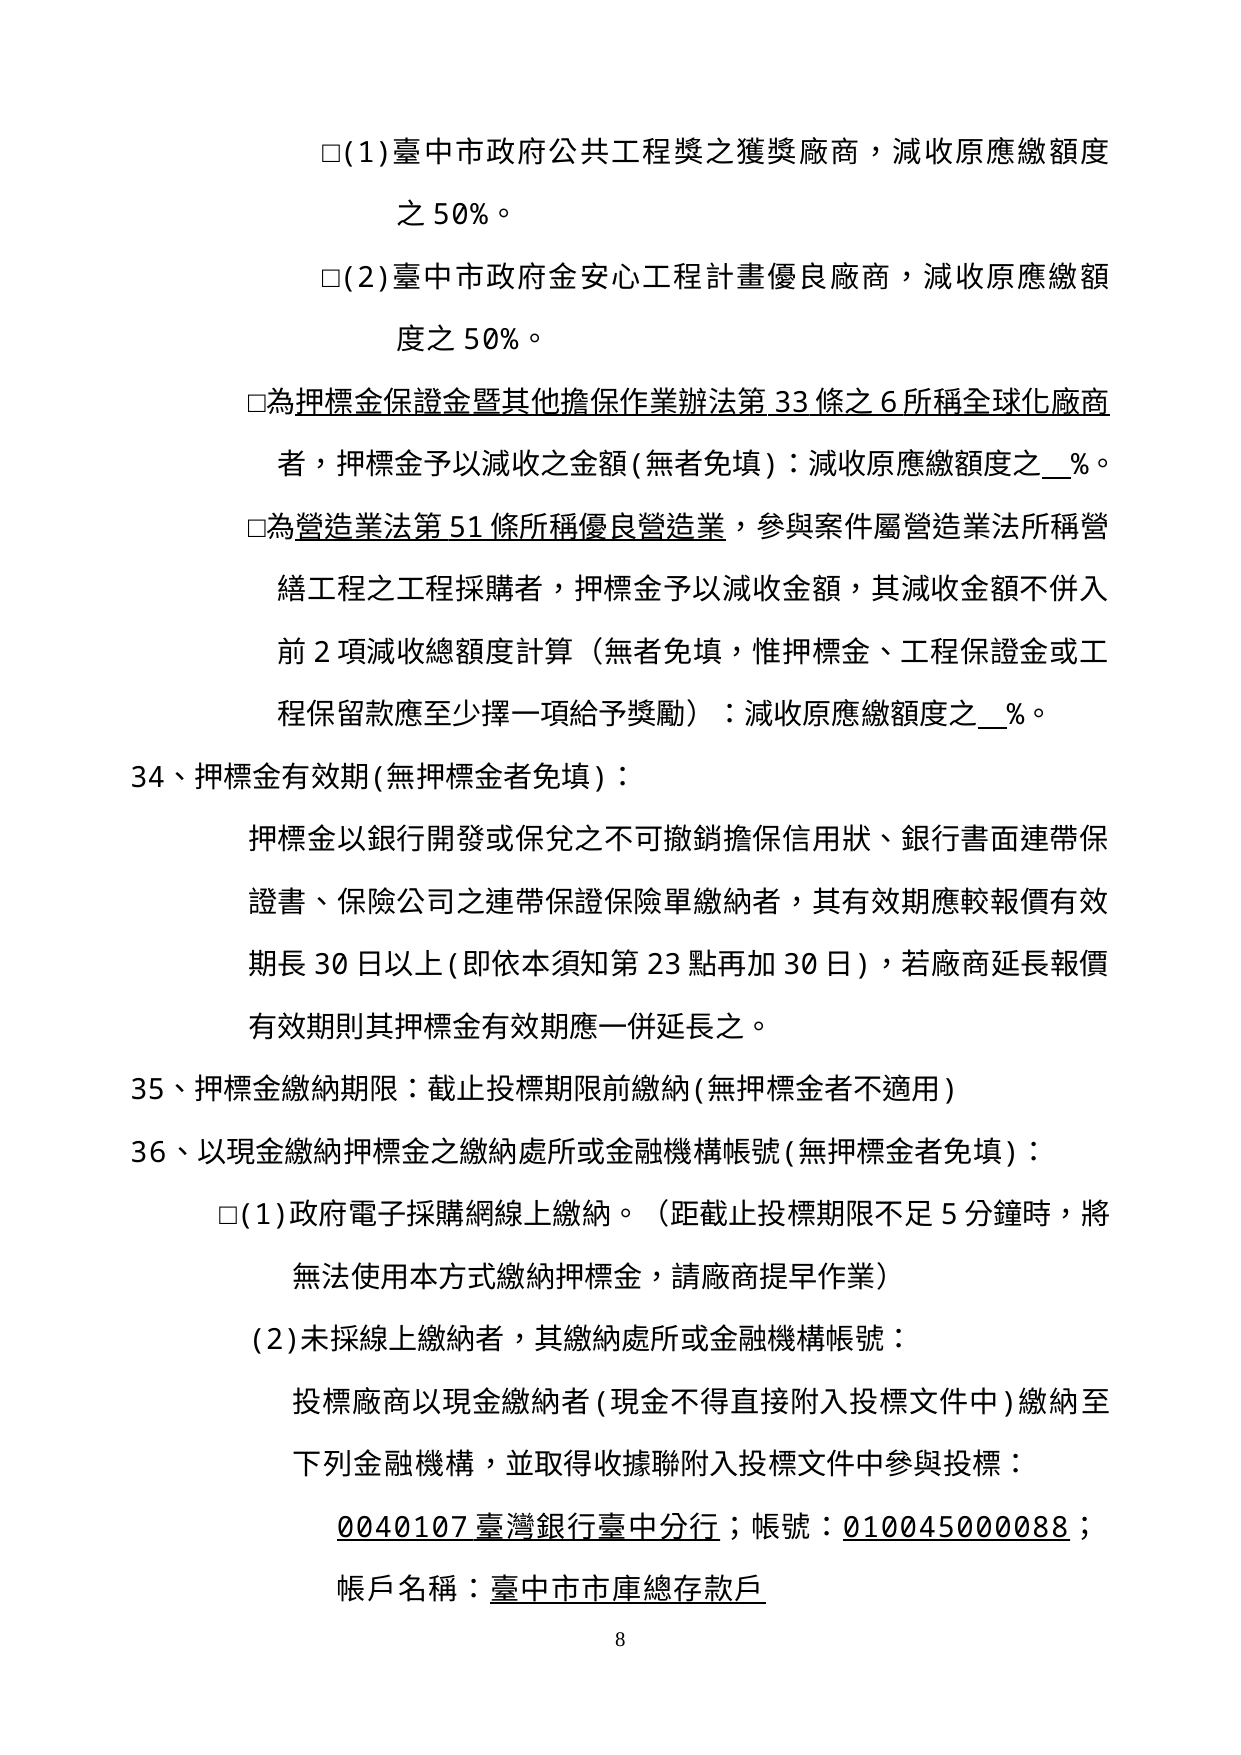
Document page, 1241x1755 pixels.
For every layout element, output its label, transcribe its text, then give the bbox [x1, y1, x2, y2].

text □(2)臺中市政府金安心工程計畫優良廠商，減收原應繳額度之50%。 [322, 233, 1110, 358]
text 帳戶名稱：臺中市市庫總存款戶 [337, 1545, 1110, 1608]
list 押標金有效期(無押標金者免填)： [130, 733, 1110, 795]
text 投標廠商以現金繳納者(現金不得直接附入投標文件中)繳納至下列金融機構，並取得收據聯附入投標文件中參與投標： [292, 1358, 1110, 1483]
text (2)未採線上繳納者，其繳納處所或金融機構帳號： [248, 1295, 1110, 1358]
text 押標金以銀行開發或保兌之不可撤銷擔保信用狀、銀行書面連帶保證書、保險公司之連帶保證保險單繳納者，其有效期應較報價有效期長30日以上(即依本須知第23點再加30日)，若廠商延長報價有效期則其押標金有效期應一併延長之。 [248, 795, 1110, 1045]
text 0040107臺灣銀行臺中分行；帳號：010045000088； [337, 1483, 1110, 1545]
list 押標金繳納期限：截止投標期限前繳納(無押標金者不適用) [130, 1045, 1110, 1108]
text □(1)臺中市政府公共工程獎之獲獎廠商，減收原應繳額度之50%。 [322, 108, 1110, 233]
list 以現金繳納押標金之繳納處所或金融機構帳號(無押標金者免填)： [130, 1108, 1110, 1170]
text □(1)政府電子採購網線上繳納。（距截止投標期限不足5分鐘時，將無法使用本方式繳納押標金，請廠商提早作業） [219, 1170, 1110, 1295]
text □為營造業法第51條所稱優良營造業，參與案件屬營造業法所稱營繕工程之工程採購者，押標金予以減收金額，其減收金額不併入前2項減收總額度計算（無者免填，惟押標金、工程保證金或工程保留款應至少擇一項給予獎勵）：減收原應繳額度之 %。 [248, 483, 1110, 733]
text □為押標金保證金暨其他擔保作業辦法第33條之6所稱全球化廠商者，押標金予以減收之金額(無者免填)：減收原應繳額度之 %。 [248, 358, 1110, 483]
